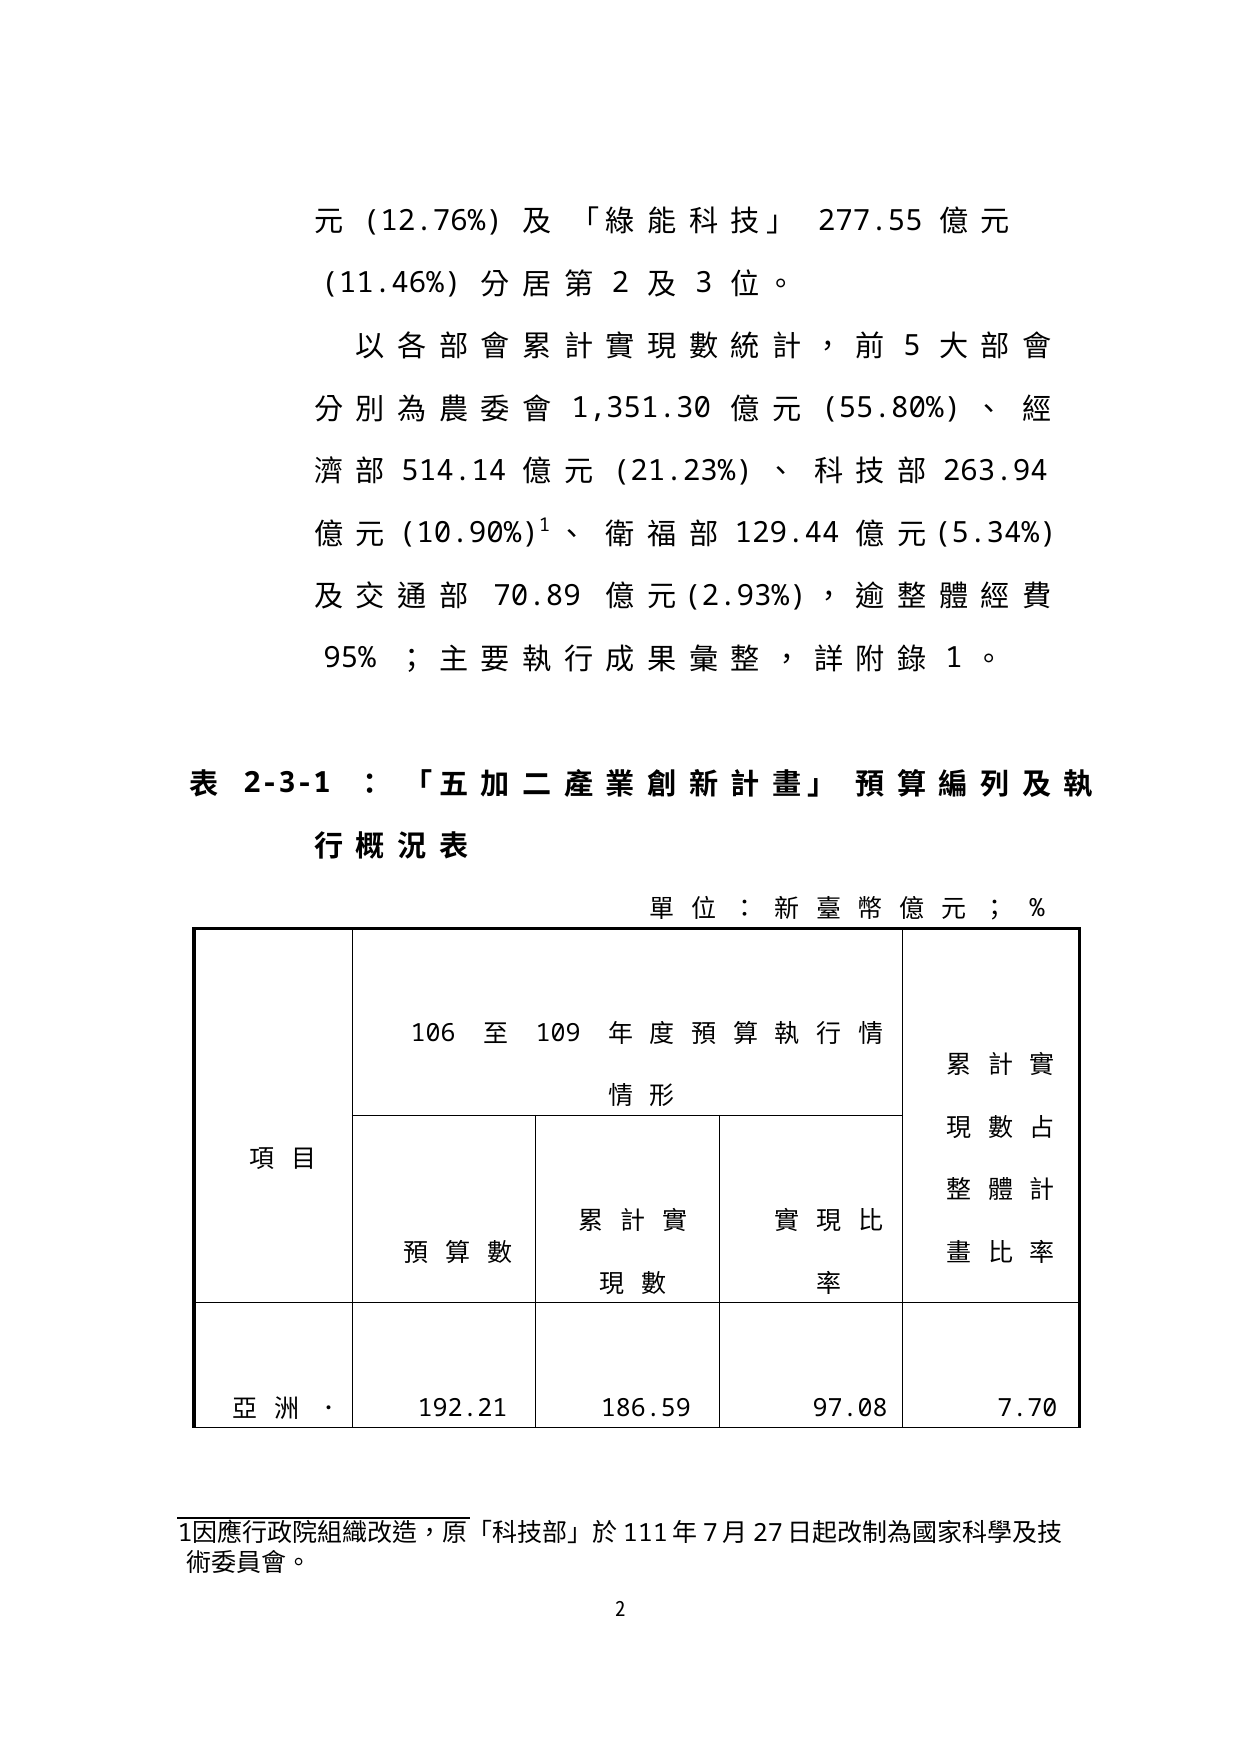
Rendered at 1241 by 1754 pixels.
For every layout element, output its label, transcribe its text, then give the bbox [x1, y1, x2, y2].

table_cell 預算數 [353, 1116, 535, 1302]
table_header 累計實現數占整體計畫比率 [903, 930, 1078, 1302]
table_cell 186.59 [536, 1303, 719, 1427]
text 以各部會累計實現數統計，前5大部會分別為農委會1,351.30億元(55.80%)、經濟部514.14億元(21.23%)、科技部263.94億元(10.90%)、衛福部129.44億元(5.34%)及交通部70.89億元(2.93%)，逾整體經費95%；主要執行成果彙整，詳附錄1。 [271, 302, 1058, 677]
table_cell 亞洲． [196, 1303, 352, 1427]
table_header 106至109年度預算執行情情形 [353, 930, 902, 1115]
text 因應行政院組織改造，原「科技部」於111年7月27日起改制為國家科學及技術委員會。 [177, 1518, 1063, 1577]
table_header 項目 [196, 930, 352, 1302]
text 單位：新臺幣億元；% [183, 865, 1058, 927]
text 元(12.76%)及「綠能科技」277.55億元(11.46%)分居第2及3位。 [271, 177, 1058, 302]
table_cell 實現比率 [720, 1116, 902, 1302]
table_cell 7.70 [903, 1303, 1078, 1427]
text 表2-3-1：「五加二產業創新計畫」預算編列及執行概況表 [183, 740, 1117, 865]
table_cell 192.21 [353, 1303, 535, 1427]
table_cell 97.08 [720, 1303, 902, 1427]
table_cell 累計實現數 [536, 1116, 719, 1302]
